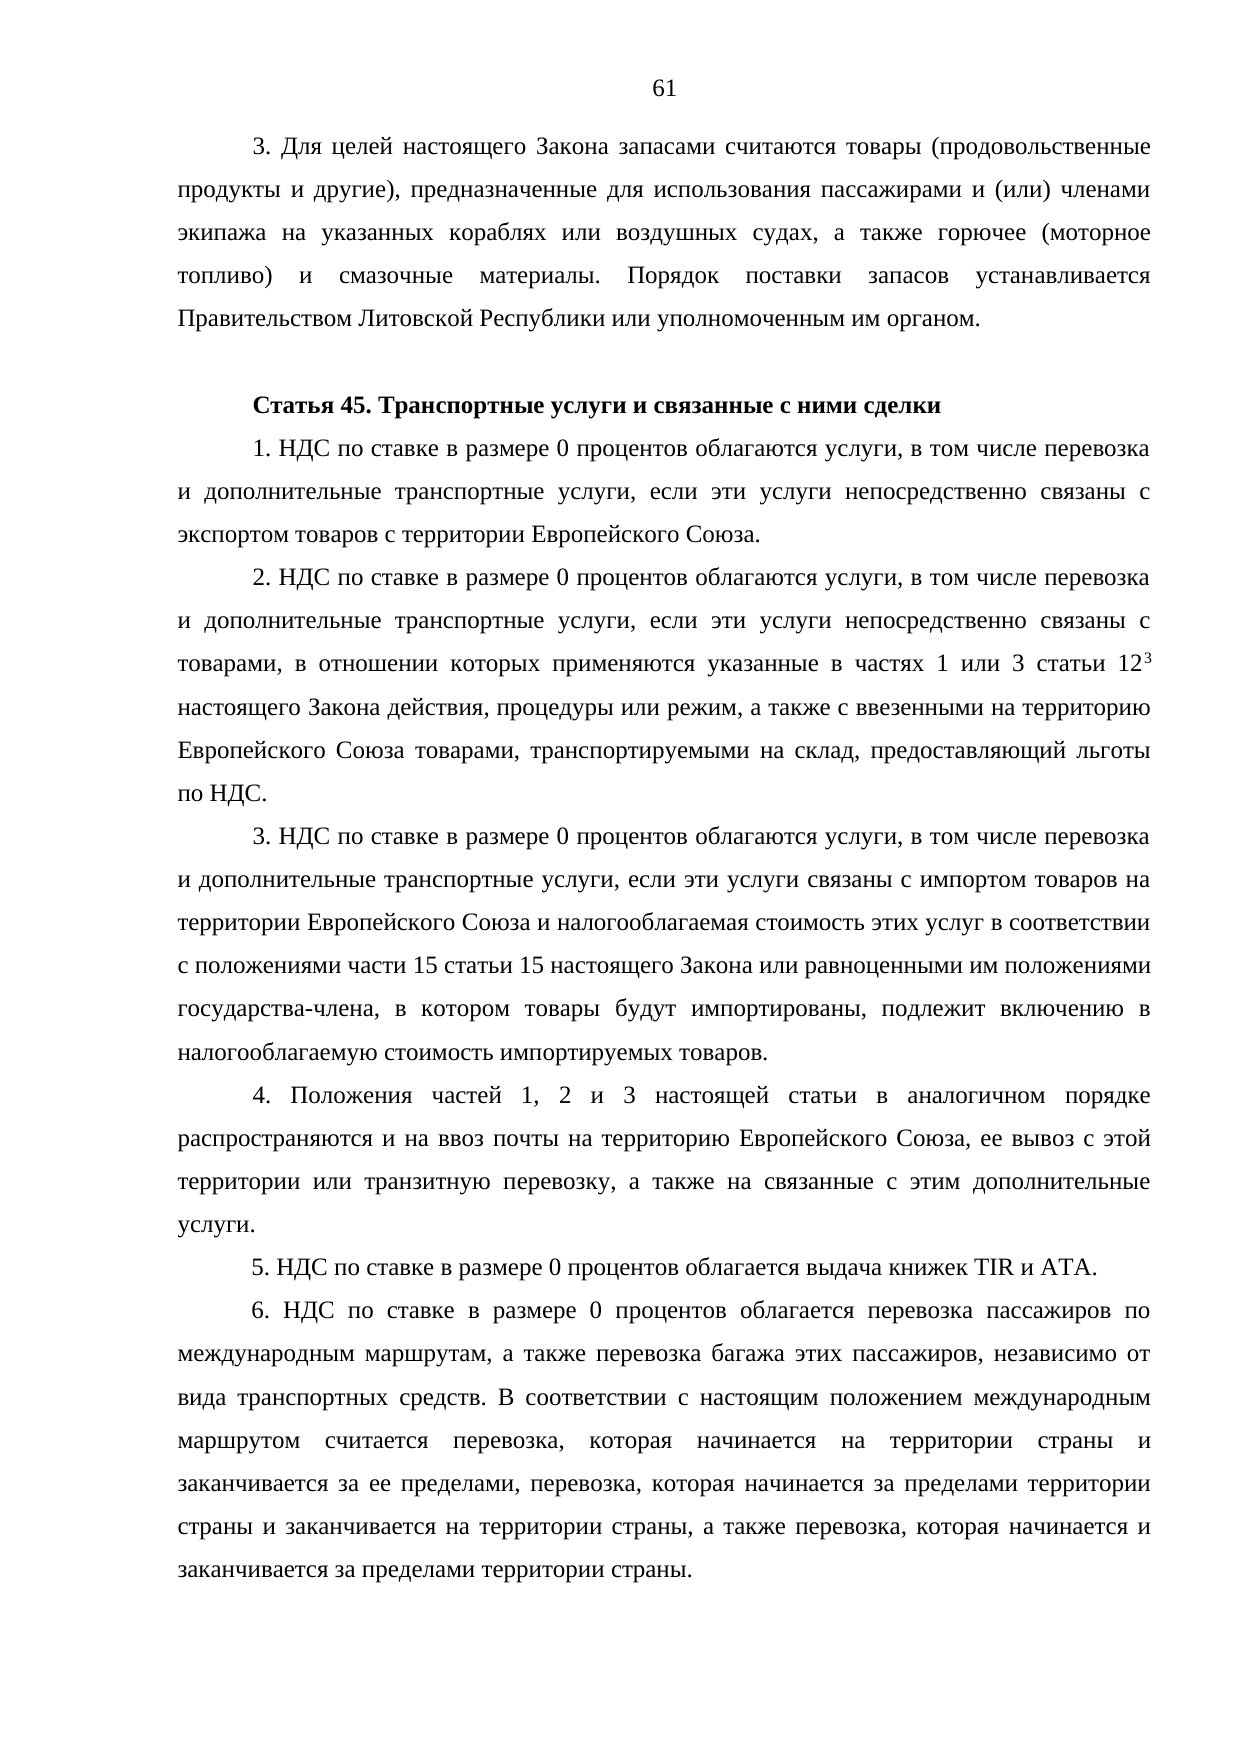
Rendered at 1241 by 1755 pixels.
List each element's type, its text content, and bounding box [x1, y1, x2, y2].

text Статья 45. Транспортные услуги и связанные с ними сделки [177, 390, 1152, 418]
text 1. НДС по ставке в размере 0 процентов облагаются услуги, в том числе перевозка и дополнительные транспортные услуги, если эти услуги непосредственно связаны с экспортом товаров с территории Европейского Союза. [177, 433, 1152, 548]
text 2. НДС по ставке в размере 0 процентов облагаются услуги, в том числе перевозка и дополнительные транспортные услуги, если эти услуги непосредственно связаны с товарами, в отношении которых применяются указанные в частях 1 или 3 статьи 123 настоящего Закона действия, процедуры или режим, а также с ввезенными на территорию Европейского Союза товарами, транспортируемыми на склад, предоставляющий льготы по НДС. [177, 562, 1152, 807]
text 6. НДС по ставке в размере 0 процентов облагается перевозка пассажиров по международным маршрутам, а также перевозка багажа этих пассажиров, независимо от вида транспортных средств. В соответствии с настоящим положением международным маршрутом считается перевозка, которая начинается на территории страны и заканчивается за ее пределами, перевозка, которая начинается за пределами территории страны и заканчивается на территории страны, а также перевозка, которая начинается и заканчивается за пределами территории страны. [177, 1295, 1152, 1583]
text 4. Положения частей 1, 2 и 3 настоящей статьи в аналогичном порядке распространяются и на ввоз почты на территорию Европейского Союза, ее вывоз с этой территории или транзитную перевозку, а также на связанные с этим дополнительные услуги. [177, 1080, 1152, 1238]
text 3. Для целей настоящего Закона запасами считаются товары (продовольственные продукты и другие), предназначенные для использования пассажирами и (или) членами экипажа на указанных кораблях или воздушных судах, а также горючее (моторное топливо) и смазочные материалы. Порядок поставки запасов устанавливается Правительством Литовской Республики или уполномоченным им органом. [177, 131, 1152, 332]
text 3. НДС по ставке в размере 0 процентов облагаются услуги, в том числе перевозка и дополнительные транспортные услуги, если эти услуги связаны с импортом товаров на территории Европейского Союза и налогооблагаемая стоимость этих услуг в соответствии с положениями части 15 статьи 15 настоящего Закона или равноценными им положениями государства-члена, в котором товары будут импортированы, подлежит включению в налогооблагаемую стоимость импортируемых товаров. [177, 821, 1152, 1065]
text 5. НДС по ставке в размере 0 процентов облагается выдача книжек TIR и ATA. [177, 1252, 1152, 1281]
